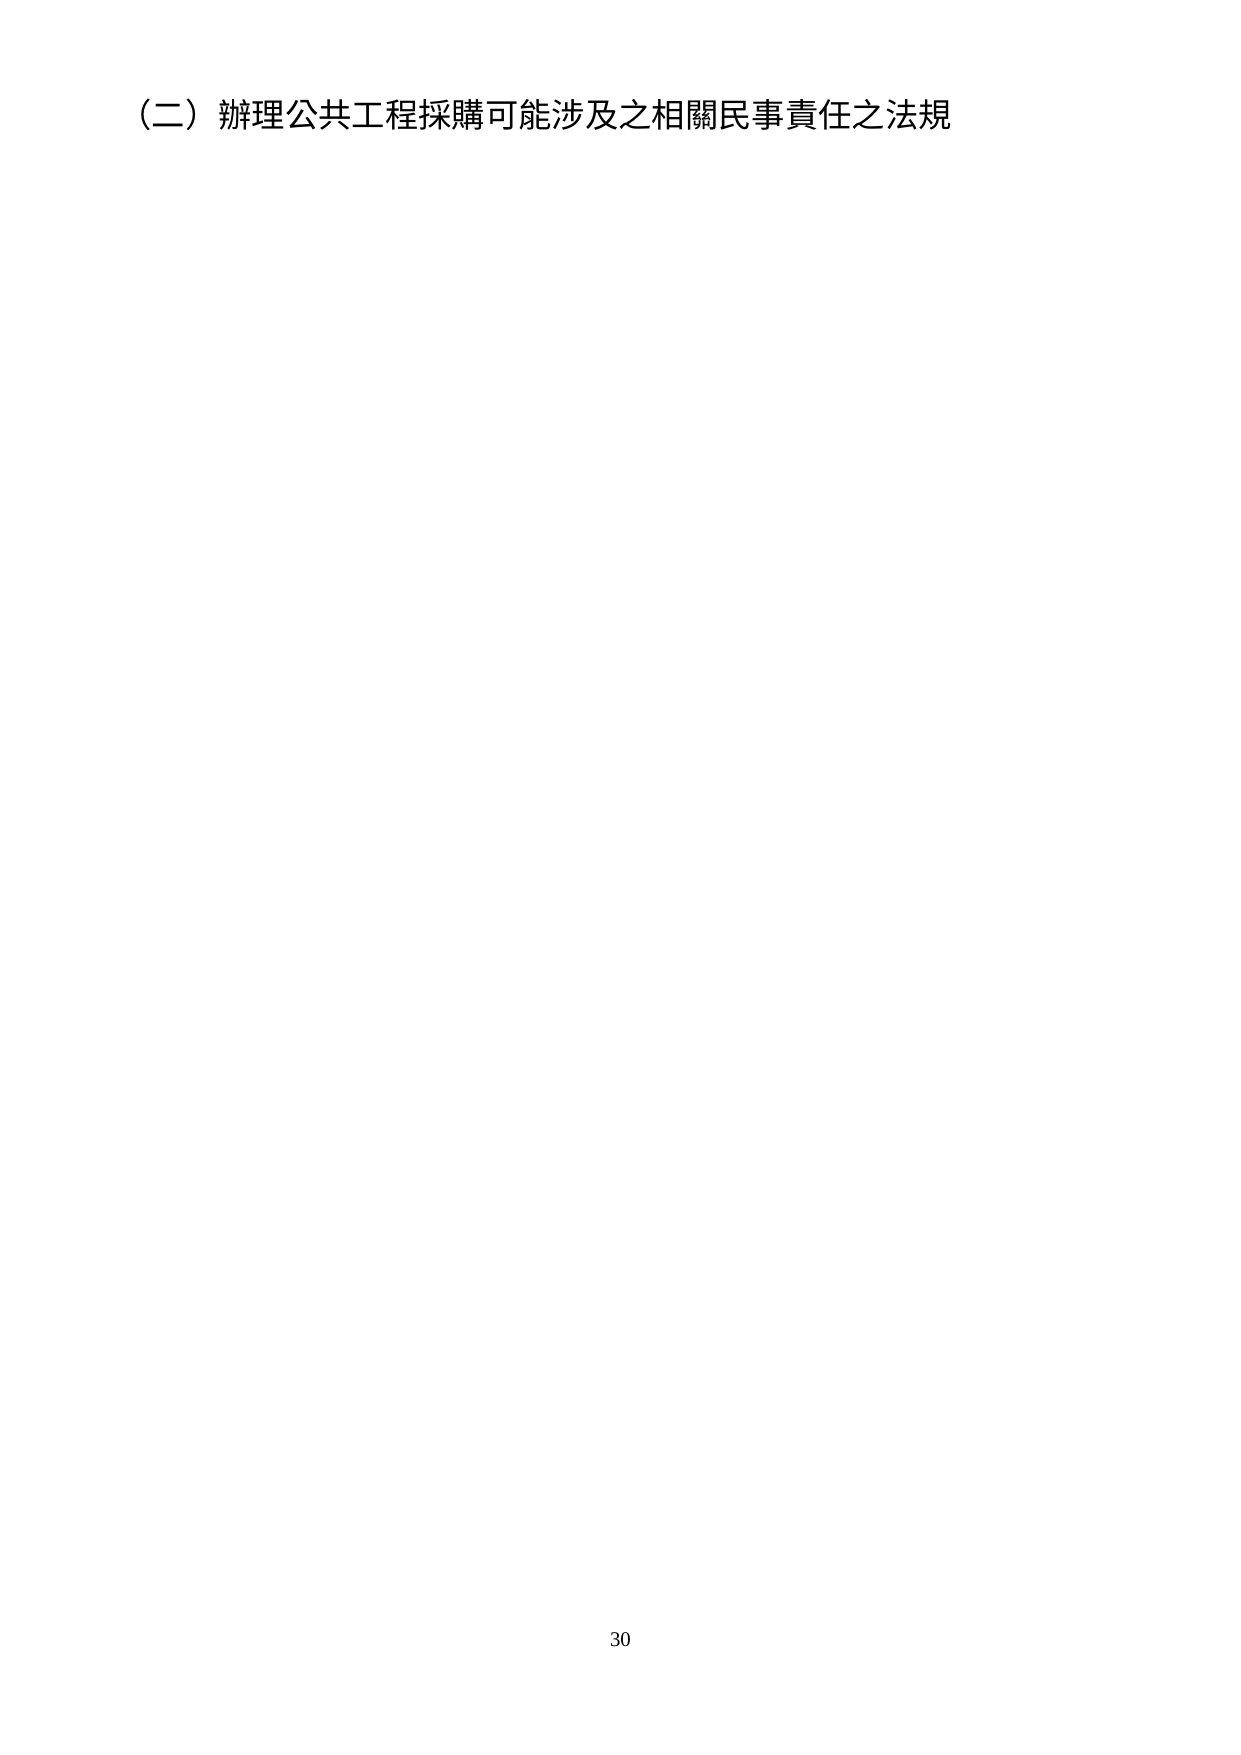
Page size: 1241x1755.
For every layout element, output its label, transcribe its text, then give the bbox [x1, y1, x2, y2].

text （二）辦理公共工程採購可能涉及之相關民事責任之法規 [118, 89, 1122, 137]
